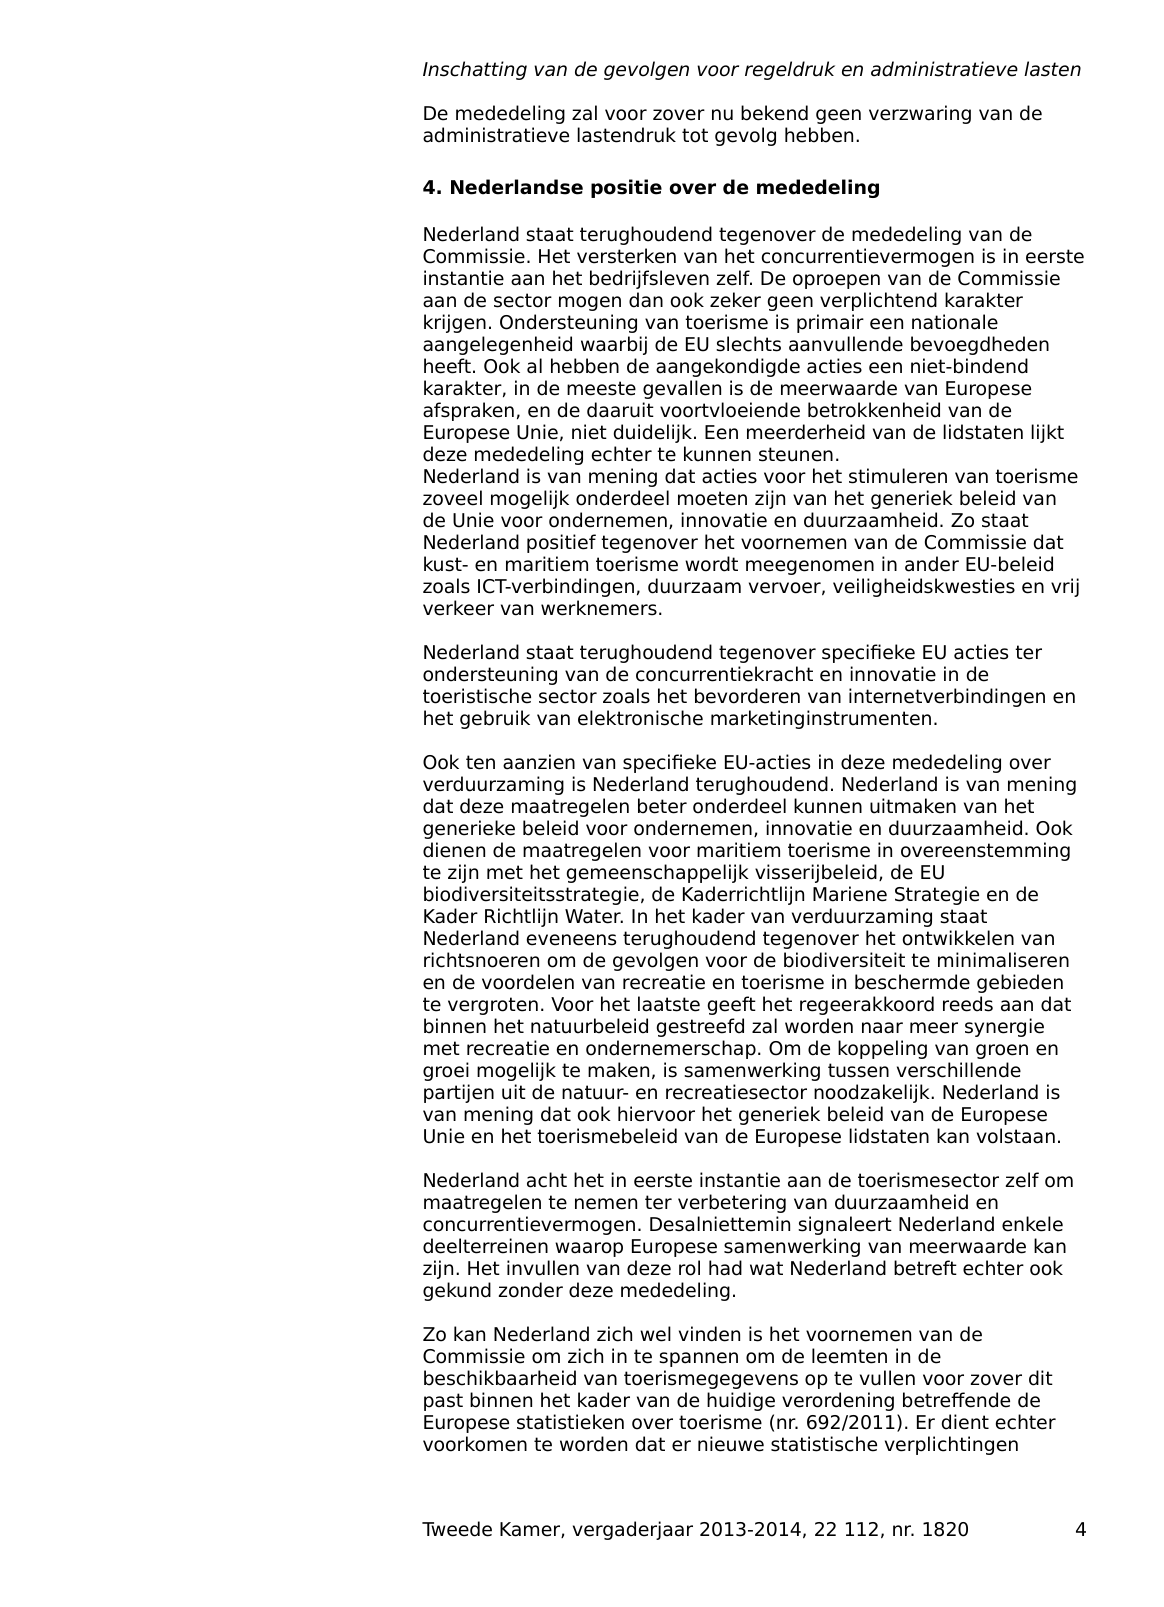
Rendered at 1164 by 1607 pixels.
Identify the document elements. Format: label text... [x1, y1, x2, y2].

subtitle 4. Nederlandse positie over de mededeling [422, 177, 1087, 199]
text Nederland staat terughoudend tegenover de mededeling van de Commissie. Het versterken van het concurrentievermogen is in eerste instantie aan het bedrijfsleven zelf. De oproepen van de Commissie aan de sector mogen dan ook zeker geen verplichtend karakter krijgen. Ondersteuning van toerisme is primair een nationale aangelegenheid waarbij de EU slechts aanvullende bevoegdheden heeft. Ook al hebben de aangekondigde acties een niet-bindend karakter, in de meeste gevallen is de meerwaarde van Europese afspraken, en de daaruit voortvloeiende betrokkenheid van de Europese Unie, niet duidelijk. Een meerderheid van de lidstaten lijkt deze mededeling echter te kunnen steunen. [422, 224, 1087, 466]
text Zo kan Nederland zich wel vinden is het voornemen van de Commissie om zich in te spannen om de leemten in de beschikbaarheid van toerismegegevens op te vullen voor zover dit past binnen het kader van de huidige verordening betreffende de Europese statistieken over toerisme (nr. 692/2011). Er dient echter voorkomen te worden dat er nieuwe statistische verplichtingen [422, 1324, 1087, 1456]
text De mededeling zal voor zover nu bekend geen verzwaring van de administratieve lastendruk tot gevolg hebben. [422, 103, 1087, 147]
text Ook ten aanzien van specifieke EU-acties in deze mededeling over verduurzaming is Nederland terughoudend. Nederland is van mening dat deze maatregelen beter onderdeel kunnen uitmaken van het generieke beleid voor ondernemen, innovatie en duurzaamheid. Ook dienen de maatregelen voor maritiem toerisme in overeenstemming te zijn met het gemeenschappelijk visserijbeleid, de EU biodiversiteitsstrategie, de Kaderrichtlijn Mariene Strategie en de Kader Richtlijn Water. In het kader van verduurzaming staat Nederland eveneens terughoudend tegenover het ontwikkelen van richtsnoeren om de gevolgen voor de biodiversiteit te minimaliseren en de voordelen van recreatie en toerisme in beschermde gebieden te vergroten. Voor het laatste geeft het regeerakkoord reeds aan dat binnen het natuurbeleid gestreefd zal worden naar meer synergie met recreatie en ondernemerschap. Om de koppeling van groen en groei mogelijk te maken, is samenwerking tussen verschillende partijen uit de natuur- en recreatiesector noodzakelijk. Nederland is van mening dat ook hiervoor het generiek beleid van de Europese Unie en het toerismebeleid van de Europese lidstaten kan volstaan. [422, 752, 1087, 1148]
text Nederland acht het in eerste instantie aan de toerismesector zelf om maatregelen te nemen ter verbetering van duurzaamheid en concurrentievermogen. Desalniettemin signaleert Nederland enkele deelterreinen waarop Europese samenwerking van meerwaarde kan zijn. Het invullen van deze rol had wat Nederland betreft echter ook gekund zonder deze mededeling. [422, 1170, 1087, 1302]
text Nederland is van mening dat acties voor het stimuleren van toerisme zoveel mogelijk onderdeel moeten zijn van het generiek beleid van de Unie voor ondernemen, innovatie en duurzaamheid. Zo staat Nederland positief tegenover het voornemen van de Commissie dat kust- en maritiem toerisme wordt meegenomen in ander EU-beleid zoals ICT-verbindingen, duurzaam vervoer, veiligheidskwesties en vrij verkeer van werknemers. [422, 466, 1087, 620]
text Nederland staat terughoudend tegenover specifieke EU acties ter ondersteuning van de concurrentiekracht en innovatie in de toeristische sector zoals het bevorderen van internetverbindingen en het gebruik van elektronische marketinginstrumenten. [422, 642, 1087, 730]
subtitle Inschatting van de gevolgen voor regeldruk en administratieve lasten [422, 59, 1087, 81]
